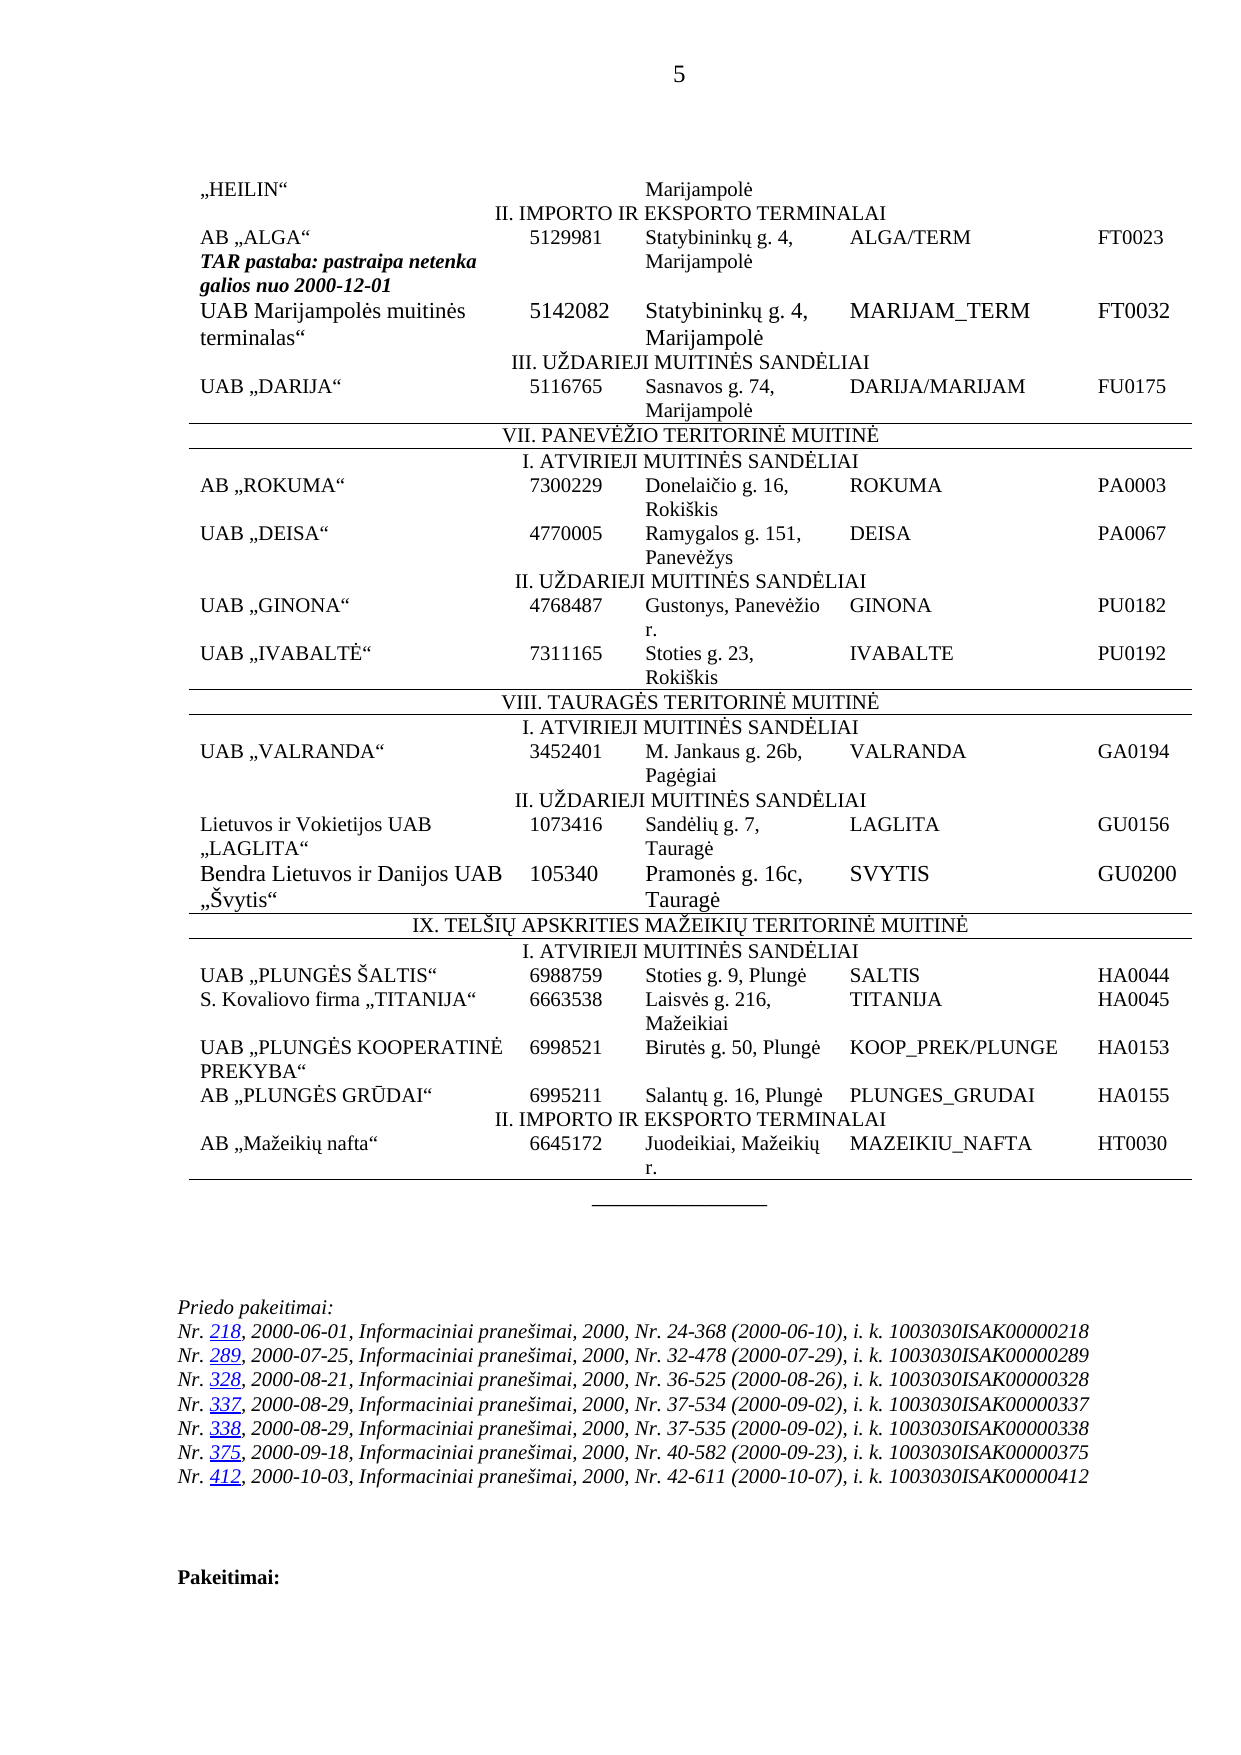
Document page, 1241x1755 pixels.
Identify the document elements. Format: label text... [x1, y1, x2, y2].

table_cell UAB „DEISA“ [189, 521, 518, 569]
table_cell FT0023 [1086, 225, 1192, 297]
table_cell I. ATVIRIEJI MUITINĖS SANDĖLIAI [189, 715, 1192, 739]
text Nr. 218, 2000-06-01, Informaciniai pranešimai, 2000, Nr. 24-368 (2000-06-10), i. k. 1003030ISAK00000218 [177, 1319, 1181, 1343]
table_cell SALTIS [838, 963, 1086, 987]
table_cell Lietuvos ir Vokietijos UAB „LAGLITA“ [189, 812, 518, 860]
table_cell Ramygalos g. 151, Panevėžys [634, 521, 838, 569]
table_cell PU0192 [1086, 641, 1192, 689]
table_cell Pramonės g. 16c, Tauragė [634, 860, 838, 912]
table_cell Marijampolė [634, 177, 838, 201]
table_cell PA0003 [1086, 473, 1192, 521]
text Nr. 412, 2000-10-03, Informaciniai pranešimai, 2000, Nr. 42-611 (2000-10-07), i. k. 1003030ISAK00000412 [177, 1464, 1181, 1488]
table_cell UAB „DARIJA“ [189, 374, 518, 422]
table_cell Juodeikiai, Mažeikių r. [634, 1131, 838, 1179]
table_cell III. UŽDARIEJI MUITINĖS SANDĖLIAI [189, 350, 1192, 374]
table_cell UAB „PLUNGĖS ŠALTIS“ [189, 963, 518, 987]
table_cell VIII. TAURAGĖS TERITORINĖ MUITINĖ [189, 690, 1192, 714]
table_cell 5116765 [518, 374, 634, 422]
table_cell 6663538 [518, 987, 634, 1035]
table_cell IX. TELŠIŲ APSKRITIES MAŽEIKIŲ TERITORINĖ MUITINĖ [189, 914, 1192, 937]
table_cell VALRANDA [838, 739, 1086, 787]
table_cell LAGLITA [838, 812, 1086, 860]
table_cell 4770005 [518, 521, 634, 569]
table_cell [838, 177, 1086, 201]
table_cell PU0182 [1086, 593, 1192, 641]
table_cell Laisvės g. 216, Mažeikiai [634, 987, 838, 1035]
table_cell UAB „IVABALTĖ“ [189, 641, 518, 689]
text Nr. 328, 2000-08-21, Informaciniai pranešimai, 2000, Nr. 36-525 (2000-08-26), i. k. 1003030ISAK00000328 [177, 1367, 1181, 1391]
table_cell Gustonys, Panevėžio r. [634, 593, 838, 641]
table_cell AB „Mažeikių nafta“ [189, 1131, 518, 1179]
text Pakeitimai: [177, 1564, 1181, 1589]
table_cell MARIJAM_TERM [838, 298, 1086, 350]
table_cell Salantų g. 16, Plungė [634, 1083, 838, 1107]
table_cell II. UŽDARIEJI MUITINĖS SANDĖLIAI [189, 788, 1192, 812]
table_cell 5129981 [518, 225, 634, 297]
table_cell HT0030 [1086, 1131, 1192, 1179]
table_cell 1073416 [518, 812, 634, 860]
table_cell [518, 177, 634, 201]
table_cell I. ATVIRIEJI MUITINĖS SANDĖLIAI [189, 449, 1192, 473]
table_cell 7311165 [518, 641, 634, 689]
table_cell Bendra Lietuvos ir Danijos UAB „Švytis“ [189, 860, 518, 912]
table_cell 6988759 [518, 963, 634, 987]
text ______________ [177, 1180, 1181, 1209]
table_cell AB „PLUNGĖS GRŪDAI“ [189, 1083, 518, 1107]
table_cell UAB „GINONA“ [189, 593, 518, 641]
table_cell 3452401 [518, 739, 634, 787]
table_cell Birutės g. 50, Plungė [634, 1035, 838, 1083]
table_cell ALGA/TERM [838, 225, 1086, 297]
table_cell I. ATVIRIEJI MUITINĖS SANDĖLIAI [189, 939, 1192, 963]
table_cell SVYTIS [838, 860, 1086, 912]
text Nr. 289, 2000-07-25, Informaciniai pranešimai, 2000, Nr. 32-478 (2000-07-29), i. k. 1003030ISAK00000289 [177, 1343, 1181, 1367]
text Nr. 375, 2000-09-18, Informaciniai pranešimai, 2000, Nr. 40-582 (2000-09-23), i. k. 1003030ISAK00000375 [177, 1439, 1181, 1464]
table_cell HA0153 [1086, 1035, 1192, 1083]
table_cell II. IMPORTO IR EKSPORTO TERMINALAI [189, 201, 1192, 225]
table_cell GU0200 [1086, 860, 1192, 912]
table_cell UAB „PLUNGĖS KOOPERATINĖ PREKYBA“ [189, 1035, 518, 1083]
table_cell VII. PANEVĖŽIO TERITORINĖ MUITINĖ [189, 424, 1192, 447]
table_cell AB „ROKUMA“ [189, 473, 518, 521]
table_cell PA0067 [1086, 521, 1192, 569]
table_cell S. Kovaliovo firma „TITANIJA“ [189, 987, 518, 1035]
table_cell M. Jankaus g. 26b, Pagėgiai [634, 739, 838, 787]
table_cell 5142082 [518, 298, 634, 350]
table_cell GU0156 [1086, 812, 1192, 860]
text Priedo pakeitimai: [177, 1295, 1181, 1319]
text Nr. 338, 2000-08-29, Informaciniai pranešimai, 2000, Nr. 37-535 (2000-09-02), i. k. 1003030ISAK00000338 [177, 1416, 1181, 1439]
table_cell 6998521 [518, 1035, 634, 1083]
table_cell Statybininkų g. 4, Marijampolė [634, 225, 838, 297]
table_cell MAZEIKIU_NAFTA [838, 1131, 1086, 1179]
table_cell FT0032 [1086, 298, 1192, 350]
table_cell UAB „VALRANDA“ [189, 739, 518, 787]
table_cell 6995211 [518, 1083, 634, 1107]
table_cell UAB Marijampolės muitinės terminalas“ [189, 298, 518, 350]
text Nr. 337, 2000-08-29, Informaciniai pranešimai, 2000, Nr. 37-534 (2000-09-02), i. k. 1003030ISAK00000337 [177, 1391, 1181, 1416]
table_cell 105340 [518, 860, 634, 912]
table_cell DEISA [838, 521, 1086, 569]
table_cell ROKUMA [838, 473, 1086, 521]
table_cell FU0175 [1086, 374, 1192, 422]
table_cell Sandėlių g. 7, Tauragė [634, 812, 838, 860]
table_cell Sasnavos g. 74, Marijampolė [634, 374, 838, 422]
table_cell HA0044 [1086, 963, 1192, 987]
table_cell Statybininkų g. 4, Marijampolė [634, 298, 838, 350]
table_cell 6645172 [518, 1131, 634, 1179]
table_cell „HEILIN“ [189, 177, 518, 201]
table_cell Stoties g. 23, Rokiškis [634, 641, 838, 689]
table_cell AB „ALGA“ TAR pastaba: pastraipa netenka galios nuo 2000-12-01 [189, 225, 518, 297]
table_cell Donelaičio g. 16, Rokiškis [634, 473, 838, 521]
table_cell 7300229 [518, 473, 634, 521]
table_cell PLUNGES_GRUDAI [838, 1083, 1086, 1107]
table_cell IVABALTE [838, 641, 1086, 689]
table_cell GA0194 [1086, 739, 1192, 787]
table_cell DARIJA/MARIJAM [838, 374, 1086, 422]
table_cell [1086, 177, 1192, 201]
table_cell GINONA [838, 593, 1086, 641]
table_cell II. IMPORTO IR EKSPORTO TERMINALAI [189, 1107, 1192, 1131]
table_cell II. UŽDARIEJI MUITINĖS SANDĖLIAI [189, 569, 1192, 593]
table_cell TITANIJA [838, 987, 1086, 1035]
table_cell HA0155 [1086, 1083, 1192, 1107]
table_cell HA0045 [1086, 987, 1192, 1035]
table_cell Stoties g. 9, Plungė [634, 963, 838, 987]
table_cell KOOP_PREK/PLUNGE [838, 1035, 1086, 1083]
table_cell 4768487 [518, 593, 634, 641]
